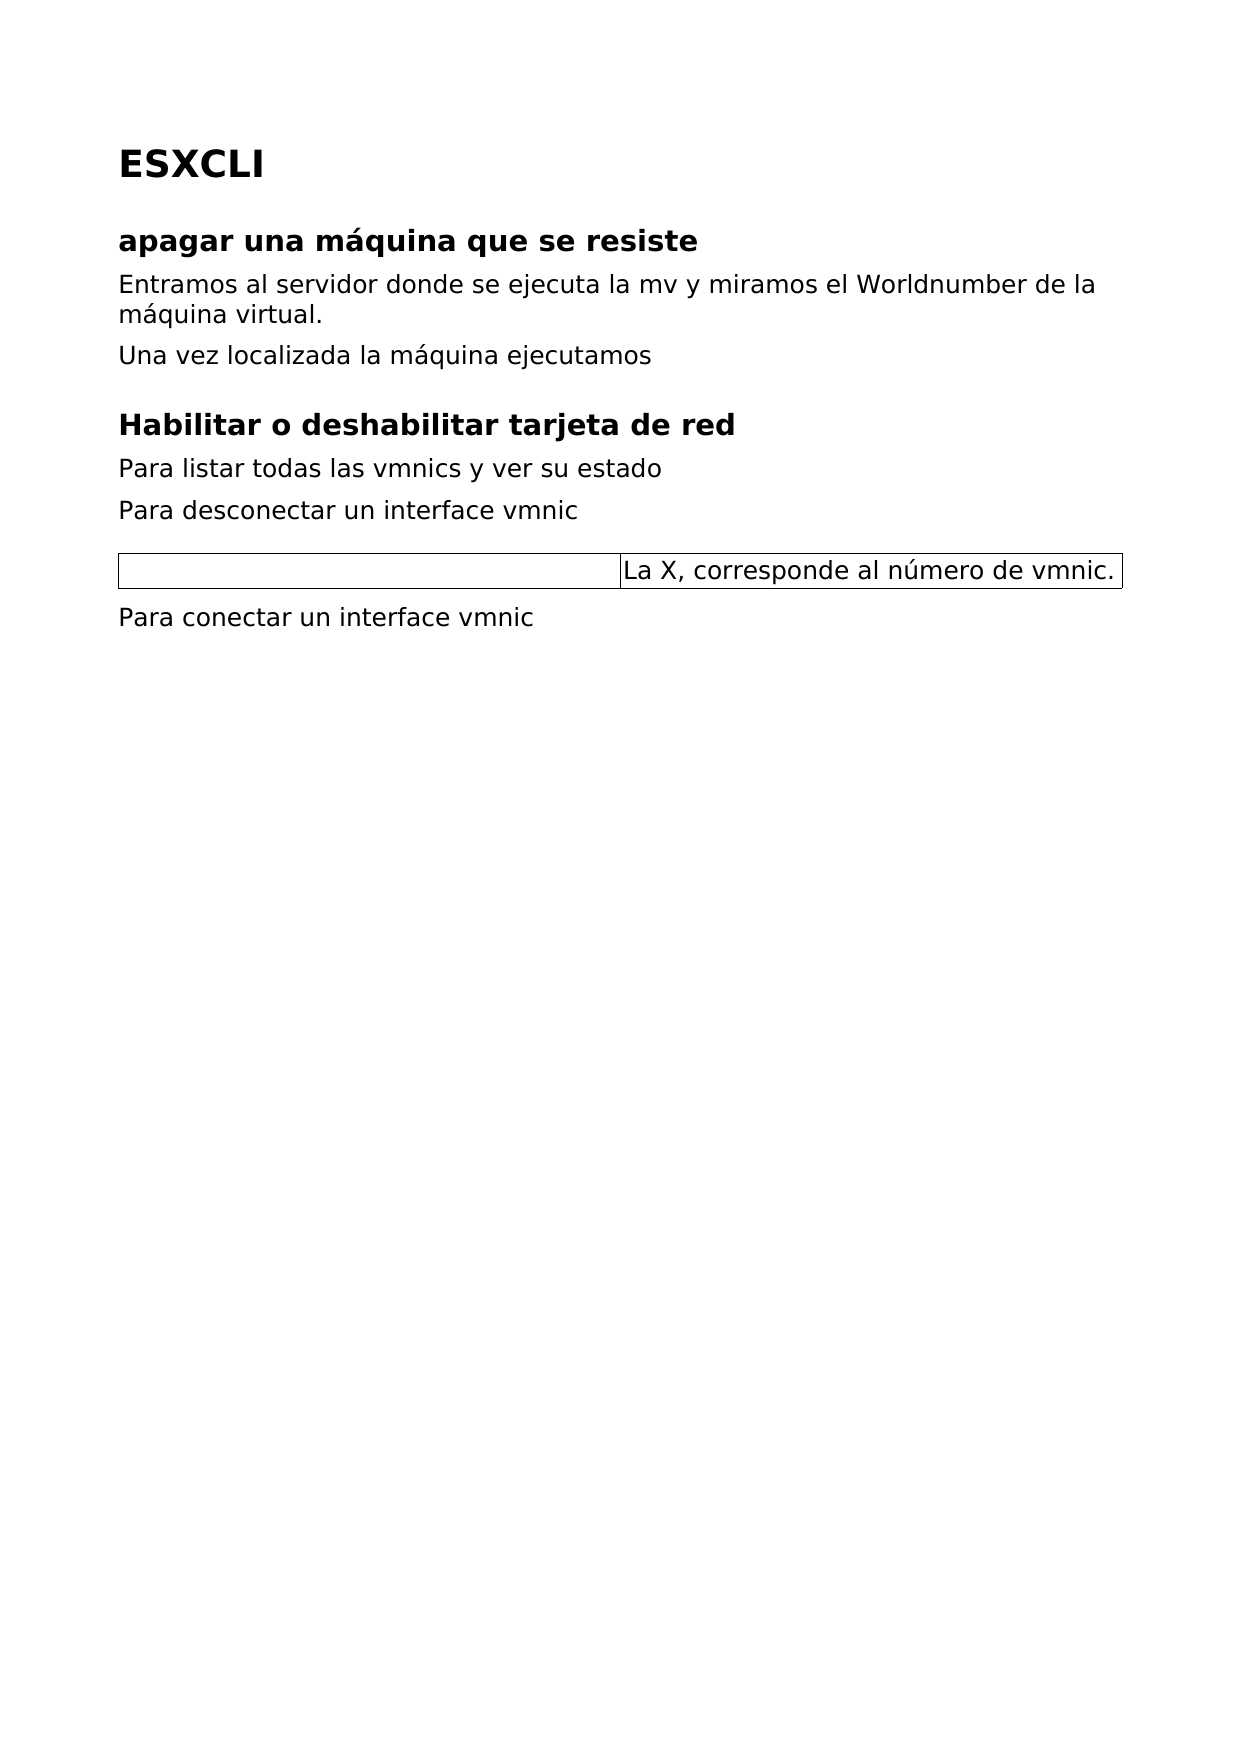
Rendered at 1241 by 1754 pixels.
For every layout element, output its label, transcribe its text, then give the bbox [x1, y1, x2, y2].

table_header La X, corresponde al número de vmnic. [621, 554, 1122, 588]
text Para listar todas las vmnics y ver su estado [118, 455, 1122, 484]
text Para desconectar un interface vmnic [118, 496, 1122, 526]
text Entramos al servidor donde se ejecuta la mv y miramos el Worldnumber de la máquina virtual. [118, 271, 1122, 329]
subtitle Habilitar o deshabilitar tarjeta de red [118, 408, 1122, 442]
table_header [119, 554, 620, 588]
text Para conectar un interface vmnic [118, 603, 1122, 632]
subtitle apagar una máquina que se resiste [118, 224, 1122, 258]
subtitle ESXCLI [118, 143, 1122, 187]
text Una vez localizada la máquina ejecutamos [118, 342, 1122, 371]
